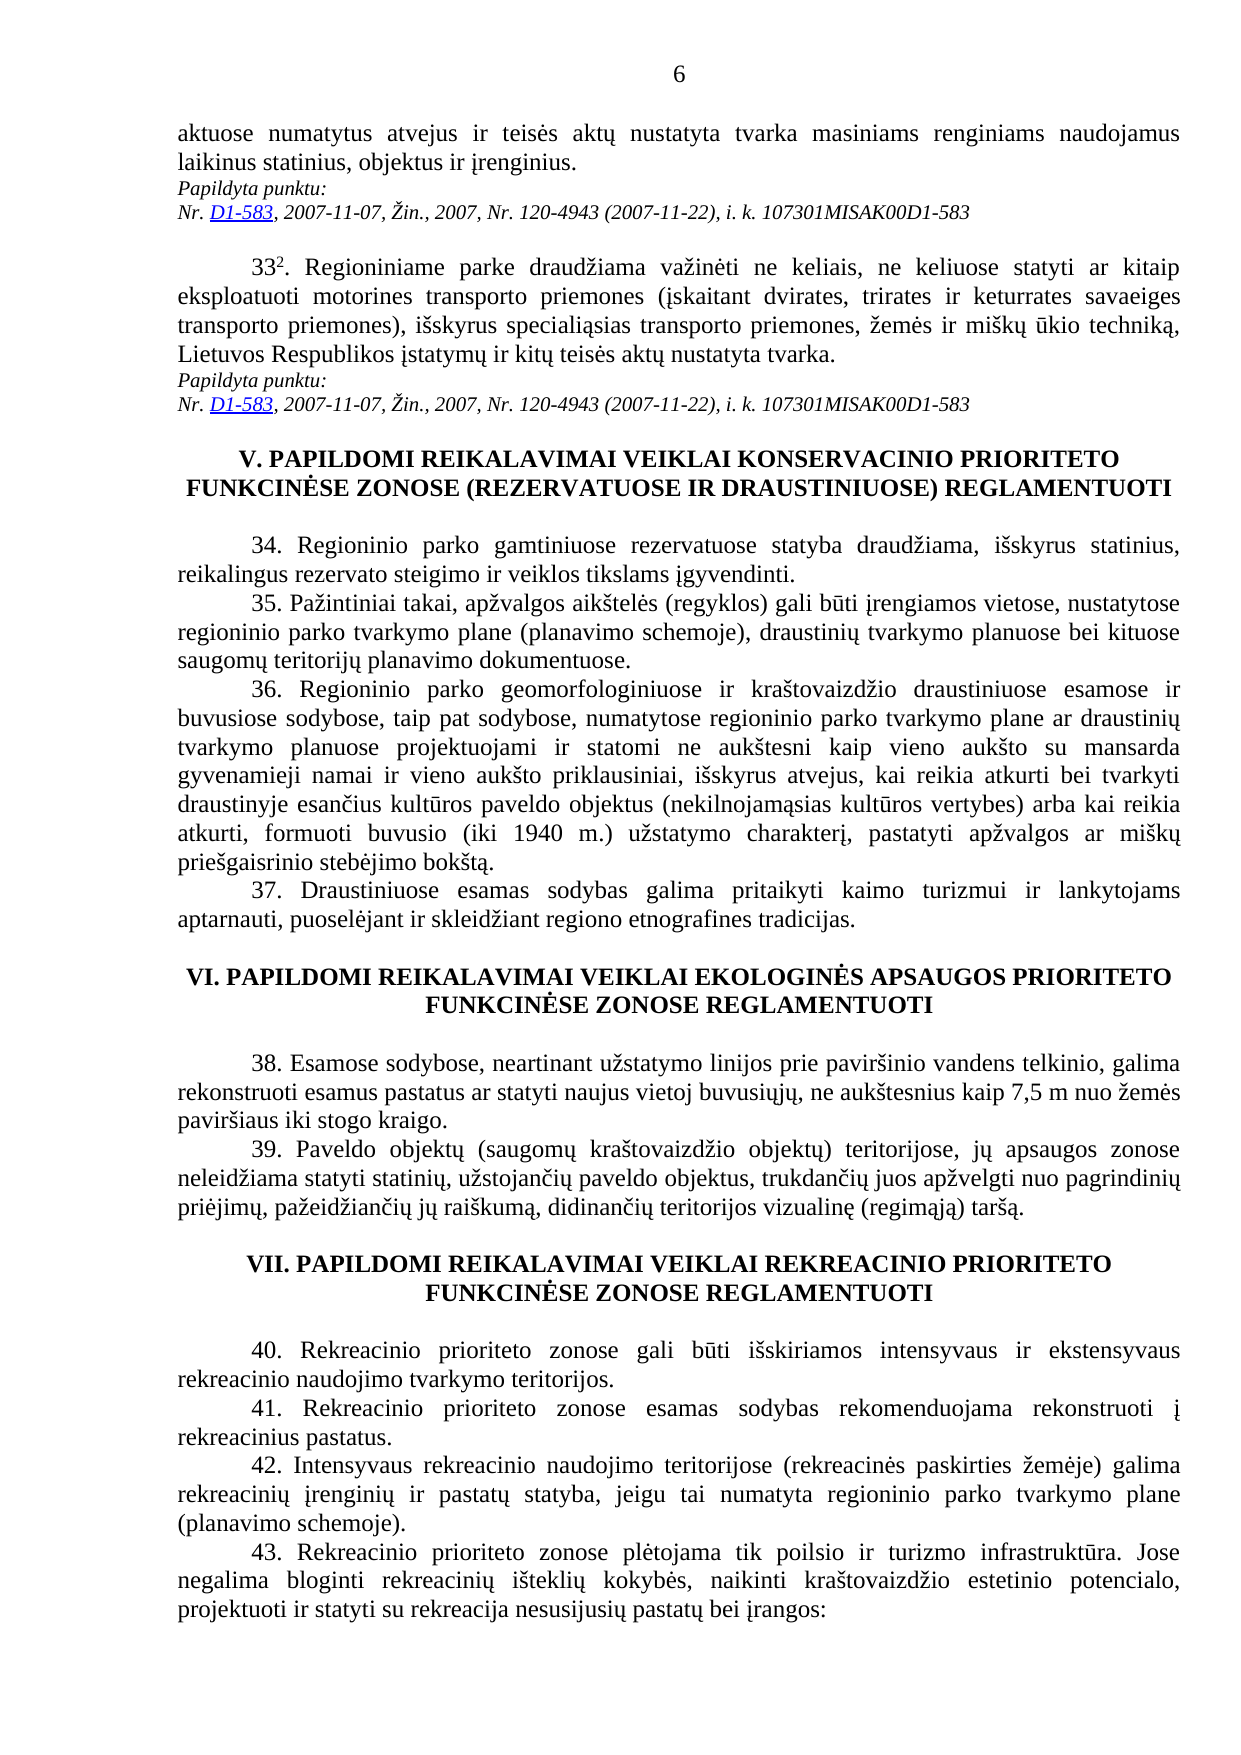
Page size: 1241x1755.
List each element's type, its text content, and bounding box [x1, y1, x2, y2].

text 39. Paveldo objektų (saugomų kraštovaizdžio objektų) teritorijose, jų apsaugos zonose neleidžiama statyti statinių, užstojančių paveldo objektus, trukdančių juos apžvelgti nuo pagrindinių priėjimų, pažeidžiančių jų raiškumą, didinančių teritorijos vizualinę (regimąją) taršą. [177, 1134, 1181, 1221]
text 34. Regioninio parko gamtiniuose rezervatuose statyba draudžiama, išskyrus statinius, reikalingus rezervato steigimo ir veiklos tikslams įgyvendinti. [177, 531, 1181, 588]
text 41. Rekreacinio prioriteto zonose esamas sodybas rekomenduojama rekonstruoti į rekreacinius pastatus. [177, 1393, 1181, 1451]
text 332. Regioniniame parke draudžiama važinėti ne keliais, ne keliuose statyti ar kitaip eksploatuoti motorines transporto priemones (įskaitant dvirates, trirates ir keturrates savaeiges transporto priemones), išskyrus specialiąsias transporto priemones, žemės ir miškų ūkio techniką, Lietuvos Respublikos įstatymų ir kitų teisės aktų nustatyta tvarka. [177, 252, 1181, 367]
text 37. Draustiniuose esamas sodybas galima pritaikyti kaimo turizmui ir lankytojams aptarnauti, puoselėjant ir skleidžiant regiono etnografines tradicijas. [177, 876, 1181, 933]
text Papildyta punktu: [177, 176, 1181, 200]
text 43. Rekreacinio prioriteto zonose plėtojama tik poilsio ir turizmo infrastruktūra. Jose negalima bloginti rekreacinių išteklių kokybės, naikinti kraštovaizdžio estetinio potencialo, projektuoti ir statyti su rekreacija nesusijusių pastatų bei įrangos: [177, 1537, 1181, 1623]
text aktuose numatytus atvejus ir teisės aktų nustatyta tvarka masiniams renginiams naudojamus laikinus statinius, objektus ir įrenginius. [177, 118, 1181, 176]
text 38. Esamose sodybose, neartinant užstatymo linijos prie paviršinio vandens telkinio, galima rekonstruoti esamus pastatus ar statyti naujus vietoj buvusiųjų, ne aukštesnius kaip 7,5 m nuo žemės paviršiaus iki stogo kraigo. [177, 1048, 1181, 1134]
text V. PAPILDOMI REIKALAVIMAI VEIKLAI Konservacinio prioriteto funkcinėsE zonosE (rezervatUOSE ir draustiniUOSE) REGLAMENTUOTI [177, 444, 1181, 502]
text 42. Intensyvaus rekreacinio naudojimo teritorijose (rekreacinės paskirties žemėje) galima rekreacinių įrenginių ir pastatų statyba, jeigu tai numatyta regioninio parko tvarkymo plane (planavimo schemoje). [177, 1451, 1181, 1537]
text VI. PAPILDOMI REIKALAVIMAI VEIKLAI EKOLOGINĖS APSAUGOS prioriteto funkcinėSE zonOSE REGLAMENTUOTI [177, 962, 1181, 1019]
text VII. PAPILDOMI REIKALAVIMAI VEIKLAI rekreacinio prioriteto funkcinėSE zonOSE REGLAMENTUOTI [177, 1249, 1181, 1307]
text 40. Rekreacinio prioriteto zonose gali būti išskiriamos intensyvaus ir ekstensyvaus rekreacinio naudojimo tvarkymo teritorijos. [177, 1336, 1181, 1393]
text Nr. D1-583, 2007-11-07, Žin., 2007, Nr. 120-4943 (2007-11-22), i. k. 107301MISAK00D1-583 [177, 200, 1181, 224]
text 35. Pažintiniai takai, apžvalgos aikštelės (regyklos) gali būti įrengiamos vietose, nustatytose regioninio parko tvarkymo plane (planavimo schemoje), draustinių tvarkymo planuose bei kituose saugomų teritorijų planavimo dokumentuose. [177, 588, 1181, 674]
text Papildyta punktu: [177, 367, 1181, 392]
text 36. Regioninio parko geomorfologiniuose ir kraštovaizdžio draustiniuose esamose ir buvusiose sodybose, taip pat sodybose, numatytose regioninio parko tvarkymo plane ar draustinių tvarkymo planuose projektuojami ir statomi ne aukštesni kaip vieno aukšto su mansarda gyvenamieji namai ir vieno aukšto priklausiniai, išskyrus atvejus, kai reikia atkurti bei tvarkyti draustinyje esančius kultūros paveldo objektus (nekilnojamąsias kultūros vertybes) arba kai reikia atkurti, formuoti buvusio (iki 1940 m.) užstatymo charakterį, pastatyti apžvalgos ar miškų priešgaisrinio stebėjimo bokštą. [177, 674, 1181, 876]
text Nr. D1-583, 2007-11-07, Žin., 2007, Nr. 120-4943 (2007-11-22), i. k. 107301MISAK00D1-583 [177, 392, 1181, 416]
